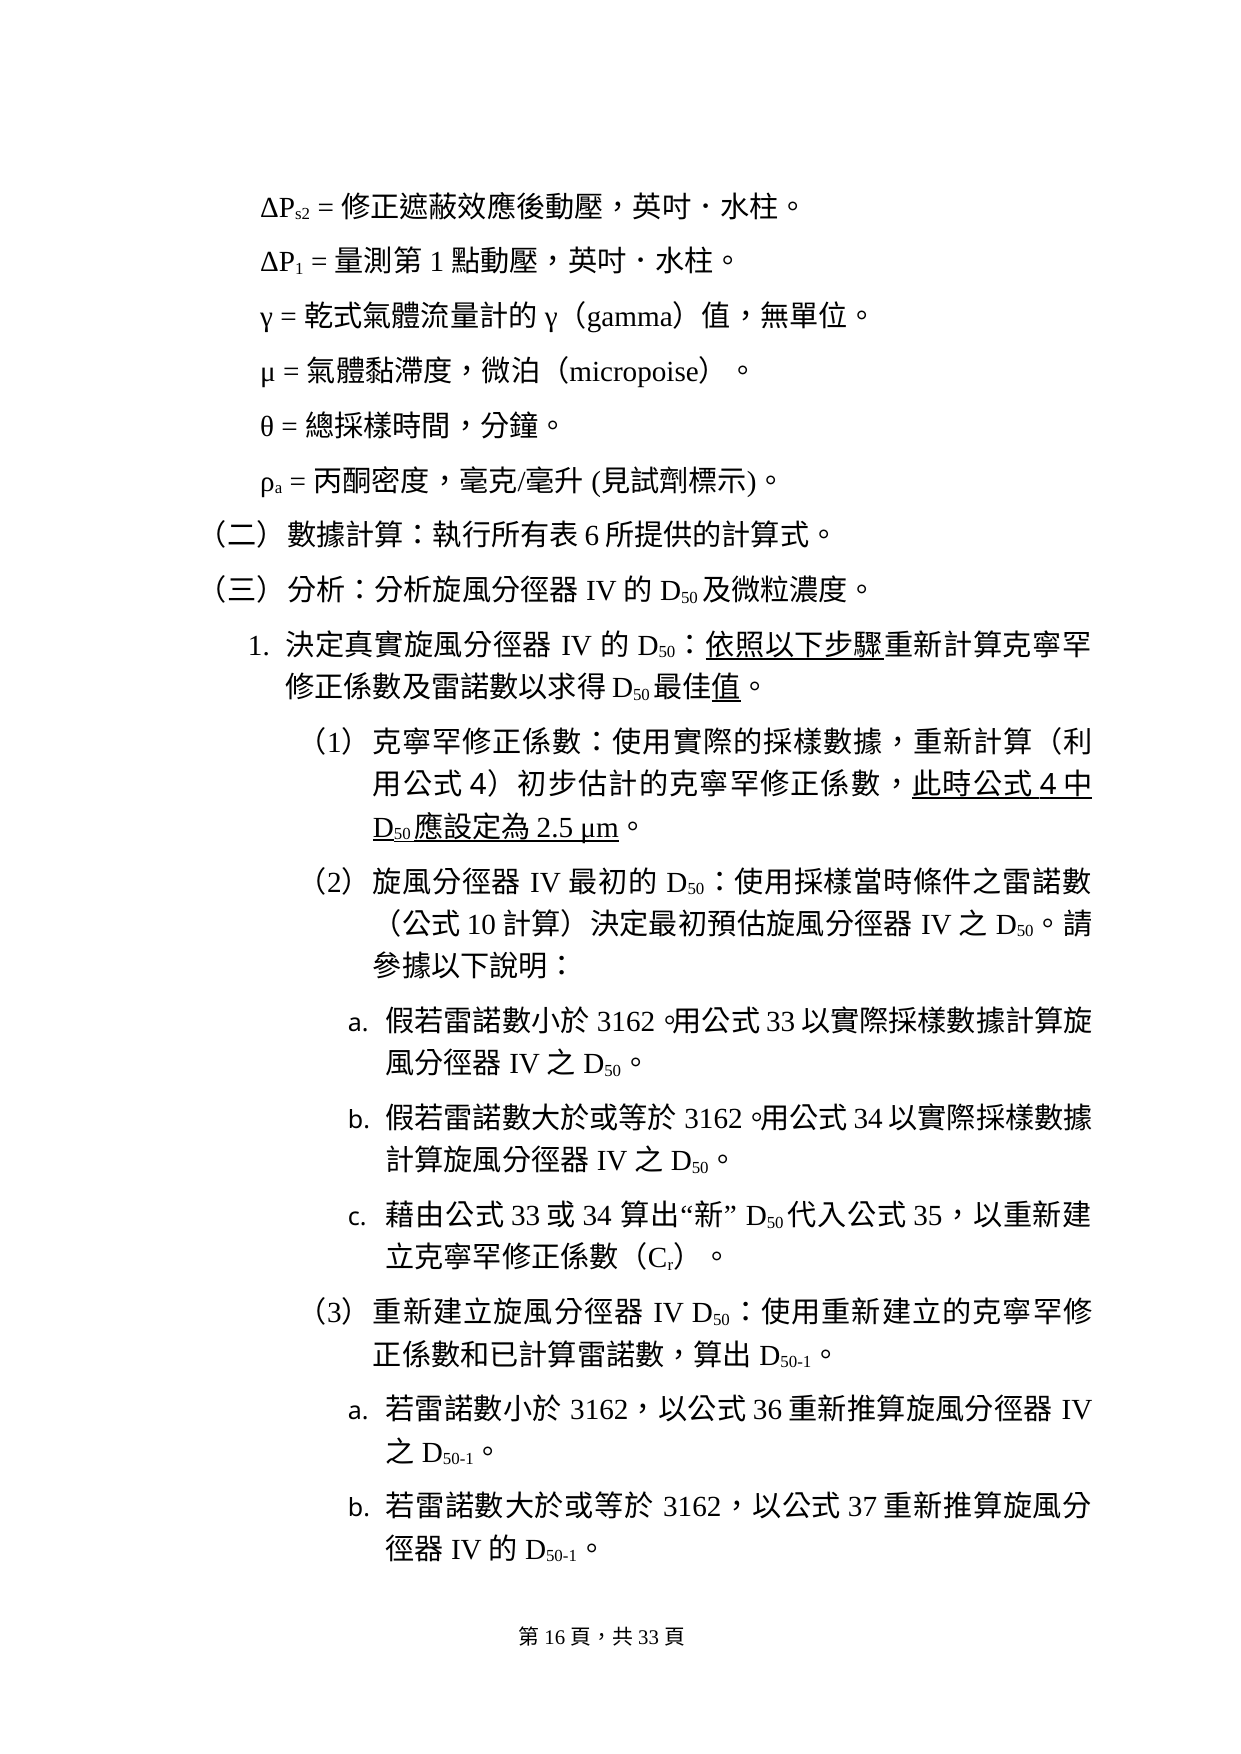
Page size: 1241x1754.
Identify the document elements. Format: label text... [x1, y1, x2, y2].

list 數據計算：執行所有表6所提供的計算式。 [198, 512, 1092, 554]
list 若雷諾數小於 3162，以公式36重新推算旋風分徑器 IV 之 D50-1。 [348, 1386, 1092, 1470]
list 旋風分徑器 IV 最初的 D50：使用採樣當時條件之雷諾數（公式10計算）決定最初預估旋風分徑器 IV 之 D50。請參據以下說明： [298, 858, 1092, 985]
text γ = 乾式氣體流量計的 γ（gamma）值，無單位。 [260, 293, 1092, 335]
list 假若雷諾數小於 3162。用公式33以實際採樣數據計算旋風分徑器 IV 之 D50。 [348, 997, 1092, 1082]
text ΔP1 = 量測第 1 點動壓，英吋．水柱。 [260, 238, 1092, 280]
list 若雷諾數大於或等於 3162，以公式37重新推算旋風分徑器 IV 的 D50-1。 [348, 1483, 1092, 1567]
list 克寧罕修正係數：使用實際的採樣數據，重新計算（利用公式4）初步估計的克寧罕修正係數，此時公式4中D50應設定為2.5 μm。 [298, 719, 1092, 846]
text ΔPs2 = 修正遮蔽效應後動壓，英吋．水柱。 [260, 183, 1092, 226]
list 重新建立旋風分徑器 IV D50：使用重新建立的克寧罕修正係數和已計算雷諾數，算出 D50-1。 [298, 1289, 1092, 1373]
list 分析：分析旋風分徑器 IV 的 D50 及微粒濃度。 [198, 567, 1092, 609]
list 決定真實旋風分徑器 IV 的 D50：依照以下步驟重新計算克寧罕修正係數及雷諾數以求得D50最佳值。 [248, 622, 1092, 706]
text θ = 總採樣時間，分鐘。 [260, 402, 1092, 445]
list 假若雷諾數大於或等於 3162。用公式34以實際採樣數據計算旋風分徑器 IV 之 D50。 [348, 1094, 1092, 1179]
list 藉由公式33或34 算出“新” D50代入公式35，以重新建立克寧罕修正係數（Cr）。 [348, 1192, 1092, 1276]
text μ = 氣體黏滯度，微泊（micropoise）。 [260, 348, 1092, 390]
text ρa = 丙酮密度，毫克/毫升 (見試劑標示)。 [260, 457, 1092, 499]
